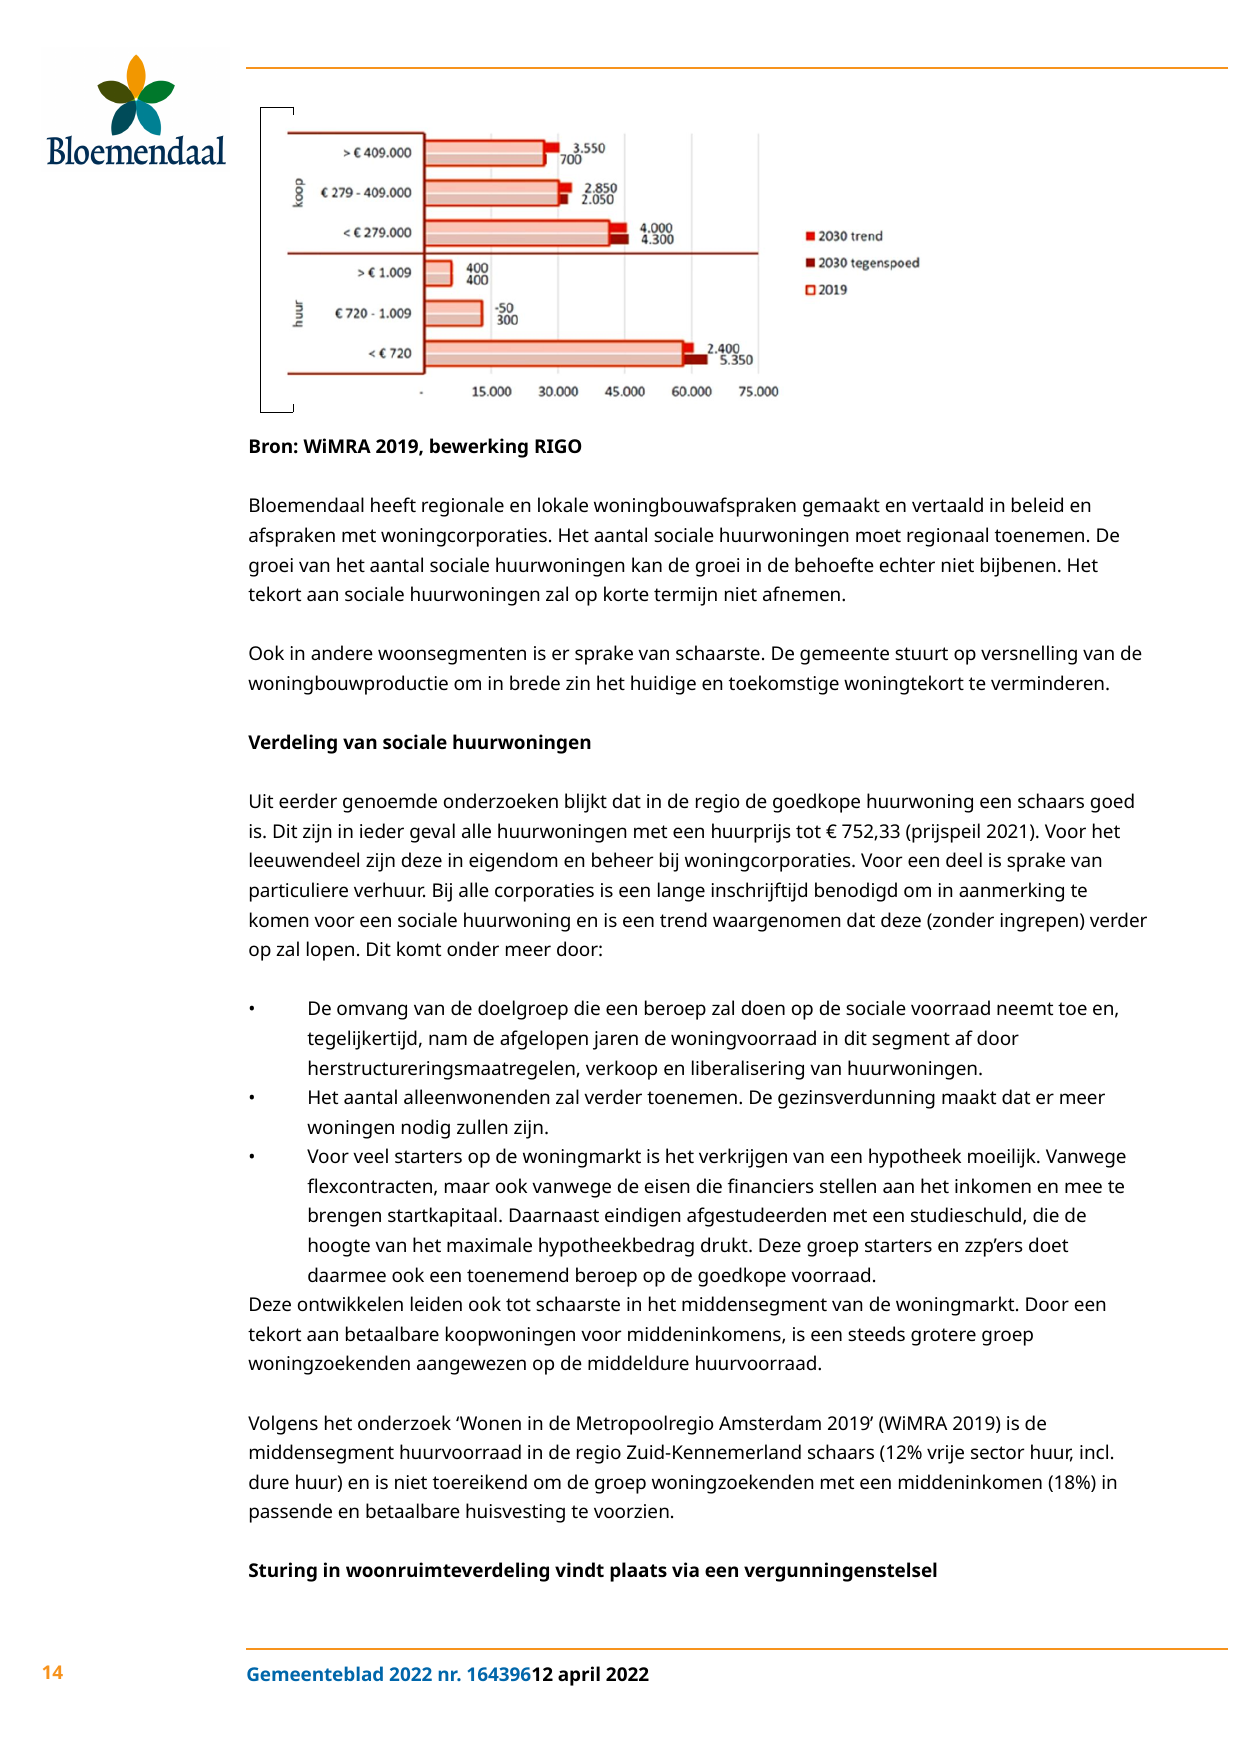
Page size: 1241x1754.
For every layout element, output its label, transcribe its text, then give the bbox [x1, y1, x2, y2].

text Deze ontwikkelen leiden ook tot schaarste in het middensegment van de woningmarkt. Door een tekort aan betaalbare koopwoningen voor middeninkomens, is een steeds grotere groep woningzoekenden aangewezen op de middeldure huurvoorraad. [248, 1291, 1152, 1376]
picture [41, 47, 231, 172]
text Bron: WiMRA 2019, bewerking RIGO [248, 433, 1152, 459]
list De omvang van de doelgroep die een beroep zal doen op de sociale voorraad neemt toe en, tegelijkertijd, nam de afgelopen jaren de woningvoorraad in dit segment af door herstructureringsmaatregelen, verkoop en liberalisering van huurwoningen. [248, 996, 1152, 1081]
text Sturing in woonruimteverdeling vindt plaats via een vergunningenstelsel [248, 1558, 1152, 1583]
text Volgens het onderzoek ‘Wonen in de Metropoolregio Amsterdam 2019’ (WiMRA 2019) is de middensegment huurvoorraad in de regio Zuid-Kennemerland schaars (12% vrije sector huur, incl. dure huur) en is niet toereikend om de groep woningzoekenden met een middeninkomen (18%) in passende en betaalbare huisvesting te voorzien. [248, 1410, 1152, 1524]
list Het aantal alleenwonenden zal verder toenemen. De gezinsverdunning maakt dat er meer woningen nodig zullen zijn. [248, 1084, 1152, 1140]
text Bloemendaal heeft regionale en lokale woningbouwafspraken gemaakt en vertaald in beleid en afspraken met woningcorporaties. Het aantal sociale huurwoningen moet regionaal toenemen. De groei van het aantal sociale huurwoningen kan de groei in de behoefte echter niet bijbenen. Het tekort aan sociale huurwoningen zal op korte termijn niet afnemen. [248, 493, 1152, 607]
text Ook in andere woonsegmenten is er sprake van schaarste. De gemeente stuurt op versnelling van de woningbouwproductie om in brede zin het huidige en toekomstige woningtekort te verminderen. [248, 641, 1152, 696]
picture [268, 115, 978, 404]
text Verdeling van sociale huurwoningen [248, 729, 1152, 755]
list Voor veel starters op de woningmarkt is het verkrijgen van een hypotheek moeilijk. Vanwege flexcontracten, maar ook vanwege de eisen die financiers stellen aan het inkomen en mee te brengen startkapitaal. Daarnaast eindigen afgestudeerden met een studieschuld, die de hoogte van het maximale hypotheekbedrag drukt. Deze groep starters en zzp’ers doet daarmee ook een toenemend beroep op de goedkope voorraad. [248, 1143, 1152, 1288]
text Uit eerder genoemde onderzoeken blijkt dat in de regio de goedkope huurwoning een schaars goed is. Dit zijn in ieder geval alle huurwoningen met een huurprijs tot € 752,33 (prijspeil 2021). Voor het leeuwendeel zijn deze in eigendom en beheer bij woningcorporaties. Voor een deel is sprake van particuliere verhuur. Bij alle corporaties is een lange inschrijftijd benodigd om in aanmerking te komen voor een sociale huurwoning en is een trend waargenomen dat deze (zonder ingrepen) verder op zal lopen. Dit komt onder meer door: [248, 788, 1152, 962]
